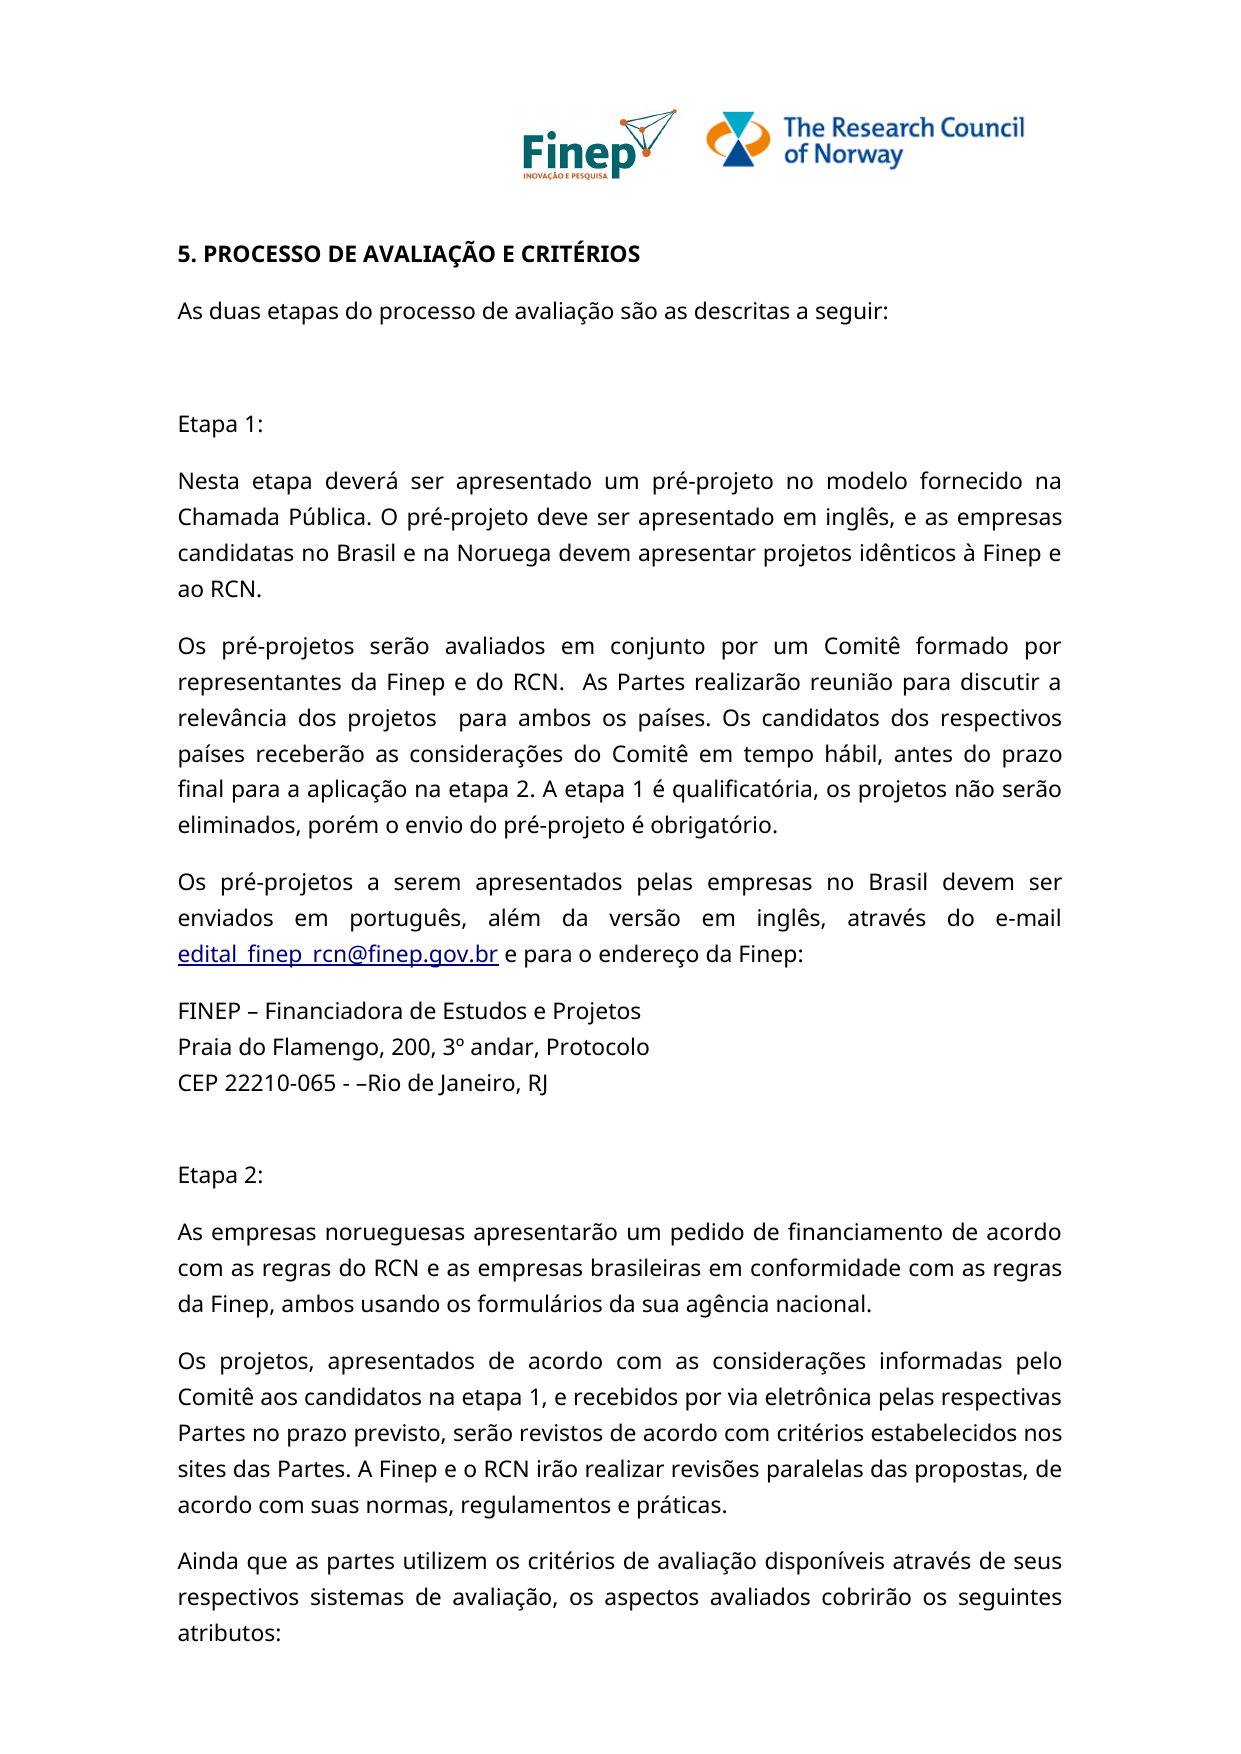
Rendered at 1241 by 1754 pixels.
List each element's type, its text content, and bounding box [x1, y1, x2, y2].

text Ainda que as partes utilizem os critérios de avaliação disponíveis através de seus respectivos sistemas de avaliação, os aspectos avaliados cobrirão os seguintes atributos: [177, 1545, 1063, 1648]
text Nesta etapa deverá ser apresentado um pré-projeto no modelo fornecido na Chamada Pública. O pré-projeto deve ser apresentado em inglês, e as empresas candidatas no Brasil e na Noruega devem apresentar projetos idênticos à Finep e ao RCN. [177, 465, 1063, 604]
text Os pré-projetos a serem apresentados pelas empresas no Brasil devem ser enviados em português, além da versão em inglês, através do e-mail edital_finep_rcn@finep.gov.br e para o endereço da Finep: [177, 866, 1063, 969]
text As duas etapas do processo de avaliação são as descritas a seguir: [177, 295, 1063, 326]
text FINEP – Financiadora de Estudos e Projetos [177, 995, 1063, 1026]
picture [500, 96, 685, 182]
text Etapa 1: [177, 408, 1063, 439]
text 5. PROCESSO DE AVALIAÇÃO E CRITÉRIOS [177, 238, 1063, 269]
text Praia do Flamengo, 200, 3º andar, Protocolo [177, 1031, 1063, 1062]
text CEP 22210-065 - –Rio de Janeiro, RJ [177, 1067, 1063, 1098]
text Etapa 2: [177, 1159, 1063, 1191]
picture [704, 96, 1027, 172]
text As empresas norueguesas apresentarão um pedido de financiamento de acordo com as regras do RCN e as empresas brasileiras em conformidade com as regras da Finep, ambos usando os formulários da sua agência nacional. [177, 1216, 1063, 1319]
text Os pré-projetos serão avaliados em conjunto por um Comitê formado por representantes da Finep e do RCN. As Partes realizarão reunião para discutir a relevância dos projetos para ambos os países. Os candidatos dos respectivos países receberão as considerações do Comitê em tempo hábil, antes do prazo final para a aplicação na etapa 2. A etapa 1 é qualificatória, os projetos não serão eliminados, porém o envio do pré-projeto é obrigatório. [177, 630, 1063, 841]
text Os projetos, apresentados de acordo com as considerações informadas pelo Comitê aos candidatos na etapa 1, e recebidos por via eletrônica pelas respectivas Partes no prazo previsto, serão revistos de acordo com critérios estabelecidos nos sites das Partes. A Finep e o RCN irão realizar revisões paralelas das propostas, de acordo com suas normas, regulamentos e práticas. [177, 1345, 1063, 1520]
